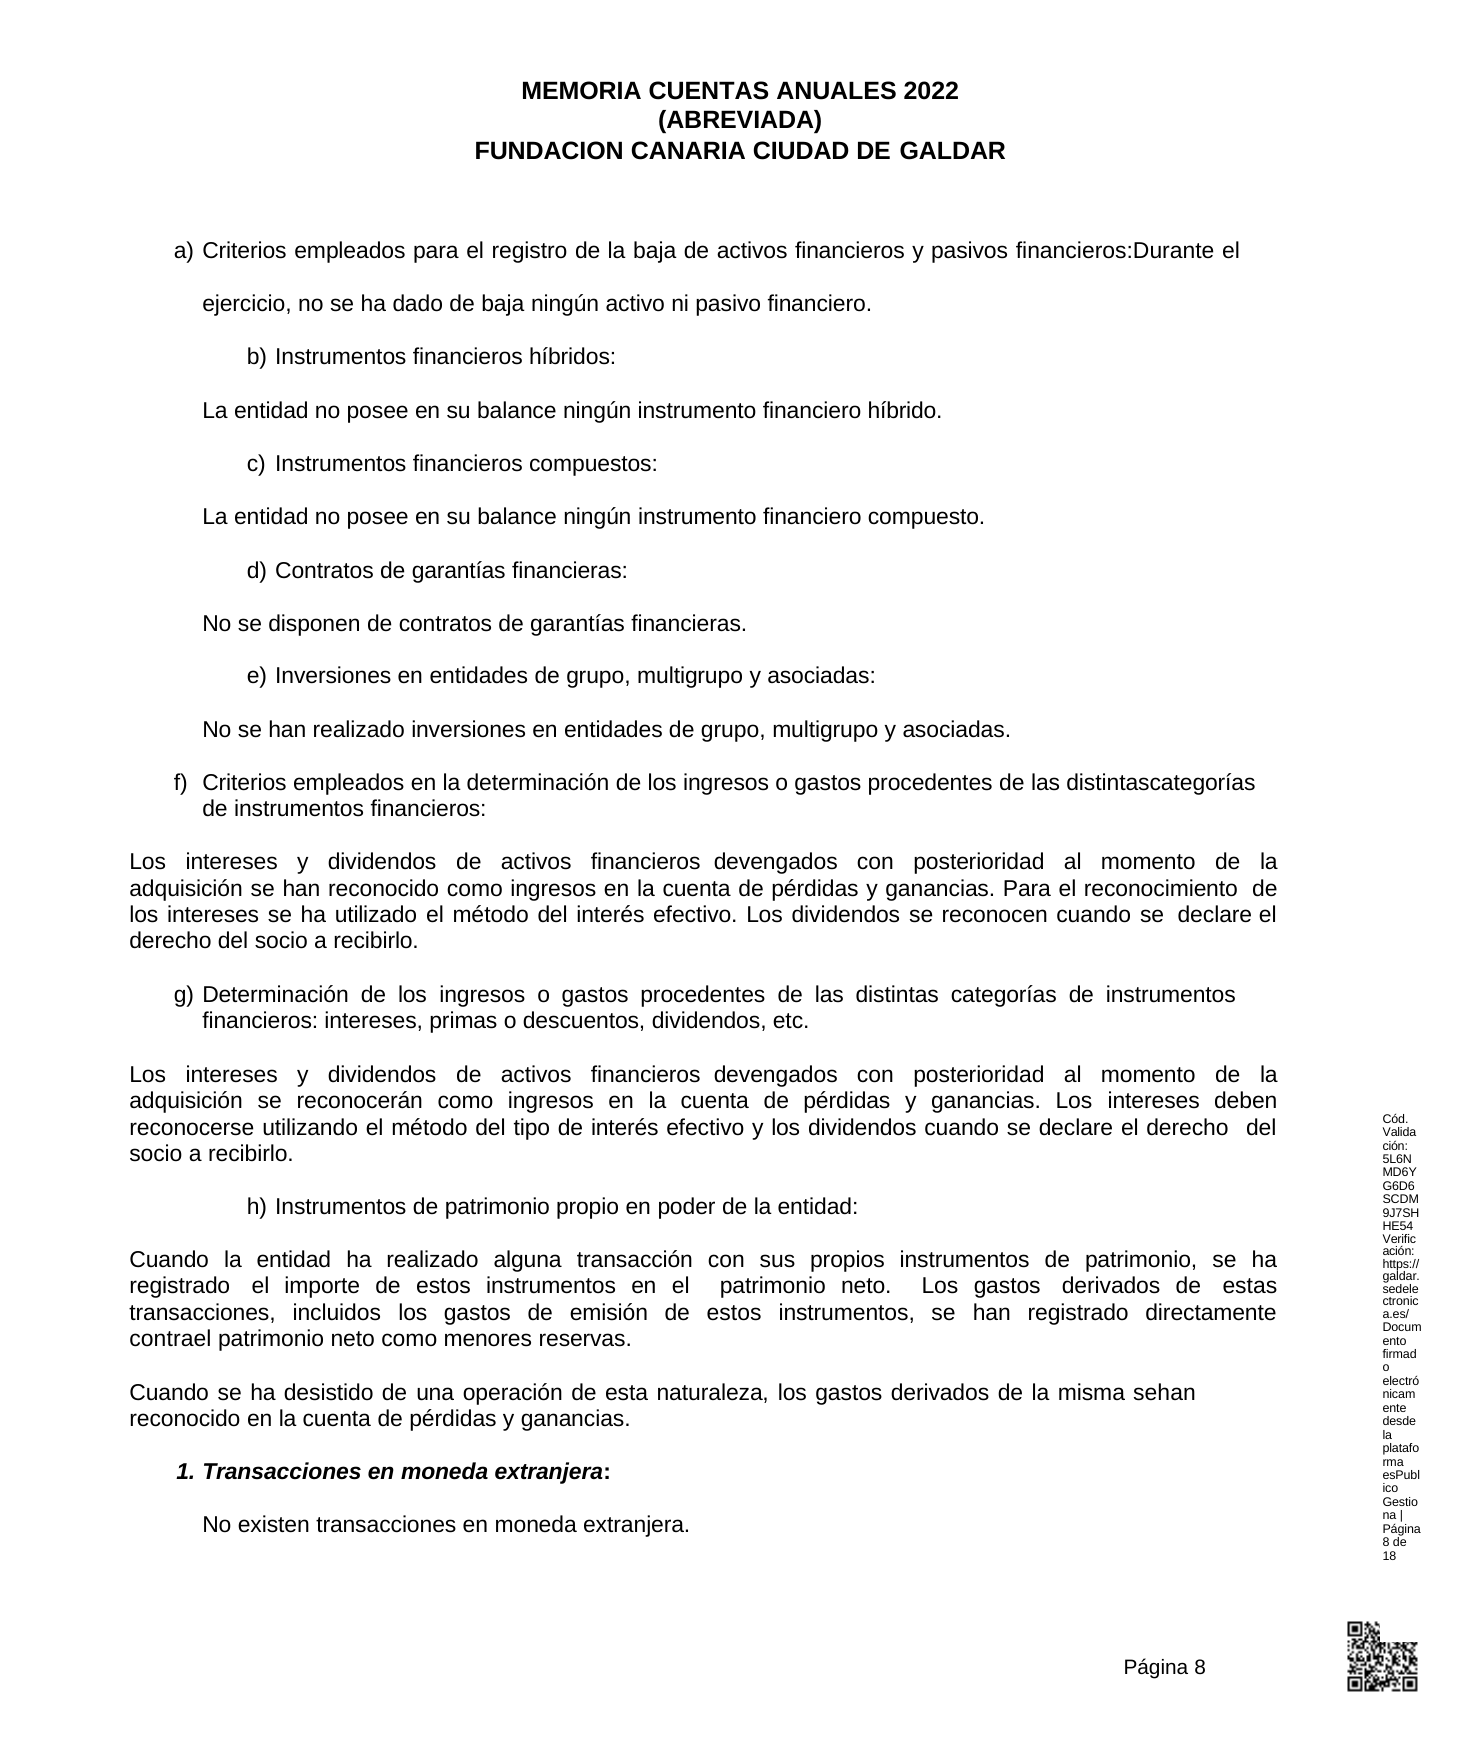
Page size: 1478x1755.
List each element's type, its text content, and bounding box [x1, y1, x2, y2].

text Los intereses y dividendos de activos financieros devengados con posterioridad al momento de la adquisición se reconocerán como ingresos en la cuenta de pérdidas y ganancias. Los intereses deben reconocerse utilizando el método del tipo de interés efectivo y los dividendos cuando se declare el derecho del socio a recibirlo. [129, 1061, 1277, 1166]
text La entidad no posee en su balance ningún instrumento financiero híbrido. [202, 397, 1431, 423]
list Determinación de los ingresos o gastos procedentes de las distintas categorías de instrumentos financieros: intereses, primas o descuentos, dividendos, etc. [174, 981, 1277, 1034]
list Criterios empleados en la determinación de los ingresos o gastos procedentes de las distintascategorías de instrumentos financieros: [174, 769, 1276, 821]
text No existen transacciones en moneda extranjera. [202, 1511, 1380, 1538]
text Cód. Validación: 5L6NMD6YG6D6SCDM9J7SHHE54 [1382, 1112, 1422, 1233]
text No se disponen de contratos de garantías financieras. [202, 610, 1431, 636]
text No se han realizado inversiones en entidades de grupo, multigrupo y asociadas. [202, 716, 1431, 742]
list Instrumentos financieros compuestos: [247, 450, 1431, 477]
list Contratos de garantías financieras: [247, 557, 1431, 583]
text Documento firmado electrónicamente desde la plataforma esPublico Gestiona | Página 8 de 18 [1382, 1321, 1422, 1563]
list Inversiones en entidades de grupo, multigrupo y asociadas: [247, 662, 1431, 689]
text La entidad no posee en su balance ningún instrumento financiero compuesto. [202, 503, 1431, 529]
text Los intereses y dividendos de activos financieros devengados con posterioridad al momento de la adquisición se han reconocido como ingresos en la cuenta de pérdidas y ganancias. Para el reconocimiento de los intereses se ha utilizado el método del interés efectivo. Los dividendos se reconocen cuando se declare el derecho del socio a recibirlo. [129, 848, 1277, 953]
text Cuando se ha desistido de una operación de esta naturaleza, los gastos derivados de la misma sehan reconocido en la cuenta de pérdidas y ganancias. [129, 1379, 1276, 1431]
text [1380, 1112, 1422, 1642]
text Cuando la entidad ha realizado alguna transacción con sus propios instrumentos de patrimonio, se ha registrado el importe de estos instrumentos en el patrimonio neto. Los gastos derivados de estas transacciones, incluidos los gastos de emisión de estos instrumentos, se han registrado directamente contrael patrimonio neto como menores reservas. [129, 1246, 1278, 1351]
list Transacciones en moneda extranjera: [176, 1458, 1380, 1484]
text Verificación: https://galdar.sedelectronica.es/ [1382, 1233, 1422, 1321]
list Instrumentos financieros híbridos: [247, 343, 1431, 369]
list Criterios empleados para el registro de la baja de activos financieros y pasivos financieros:Durante el ejercicio, no se ha dado de baja ningún activo ni pasivo financiero. [174, 237, 1276, 316]
list Instrumentos de patrimonio propio en poder de la entidad: [247, 1193, 1380, 1219]
